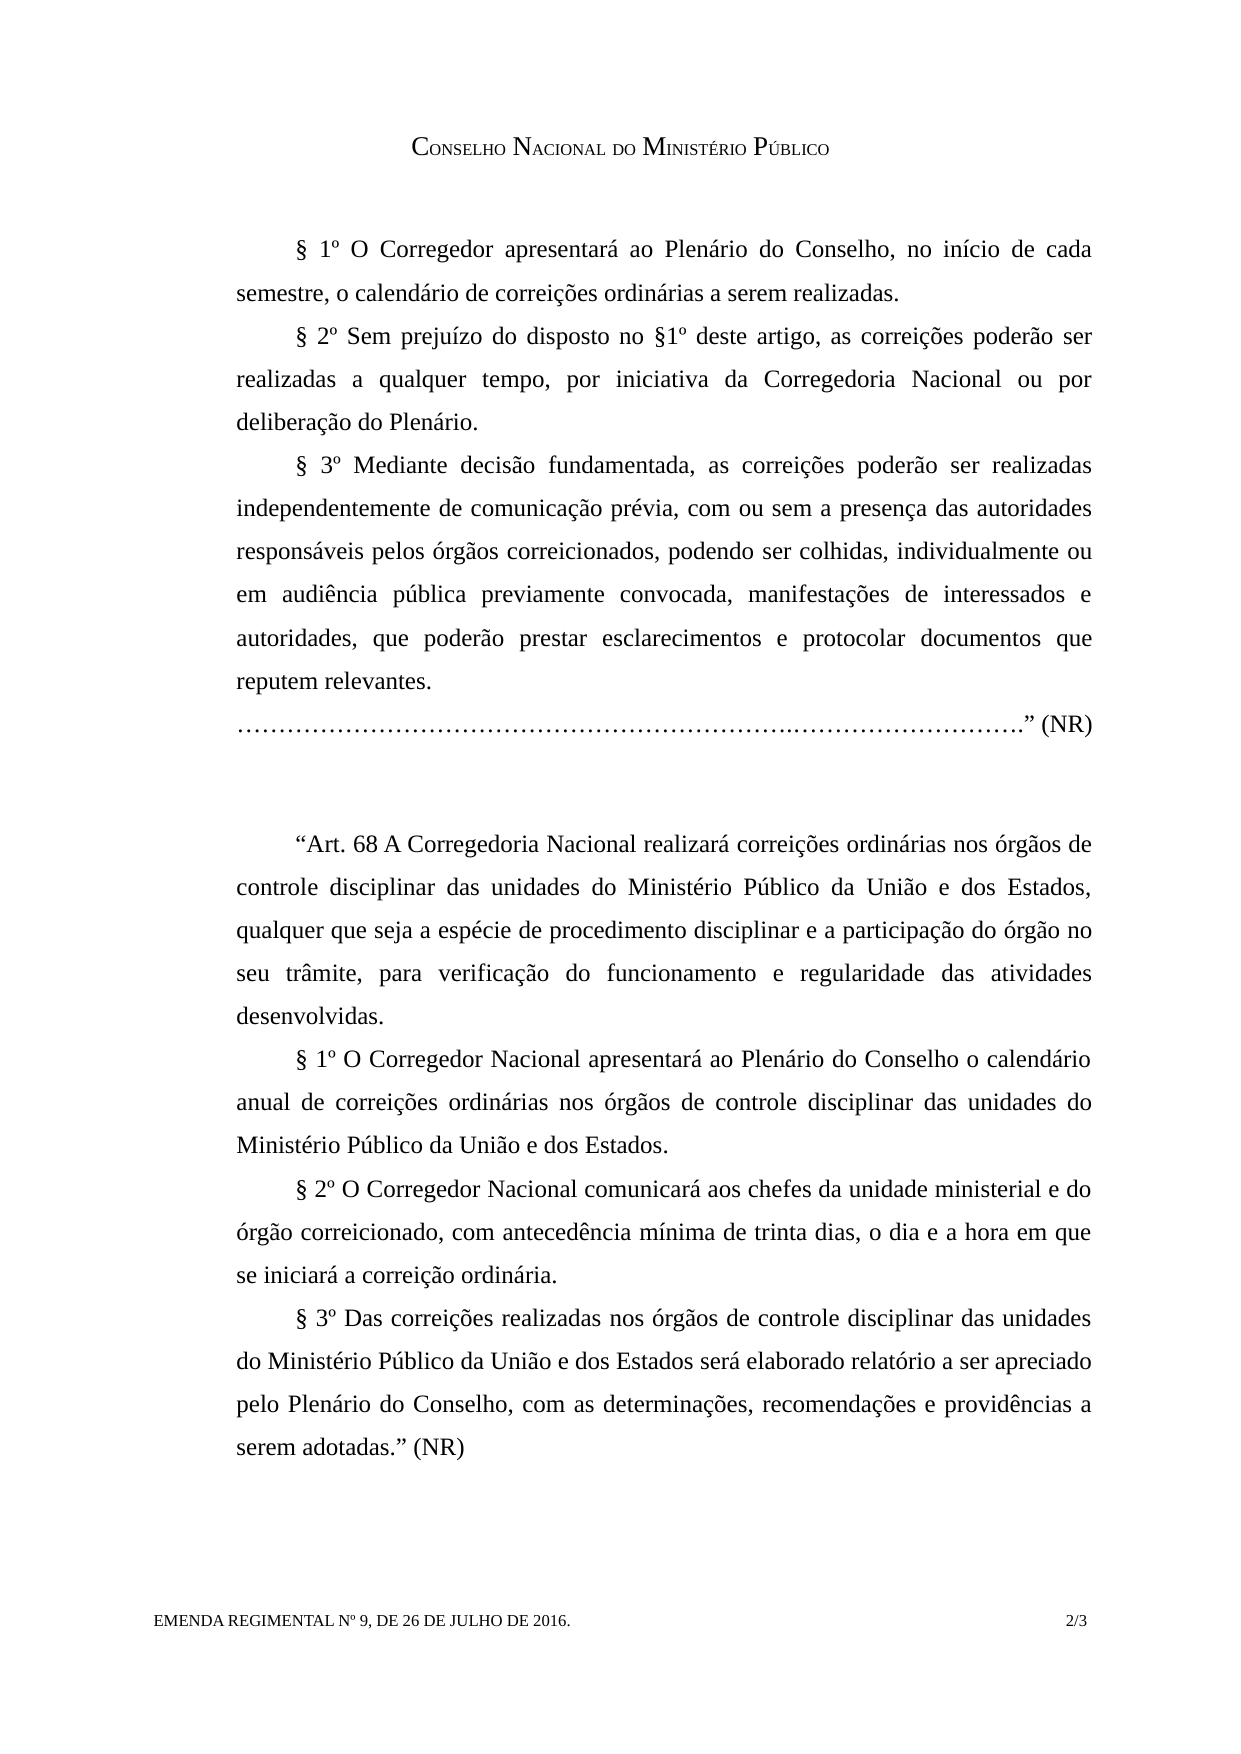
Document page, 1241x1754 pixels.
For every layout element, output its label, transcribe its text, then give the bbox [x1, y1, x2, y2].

text ………………………………………………………….……………………….” (NR) [236, 709, 1093, 738]
text § 1º O Corregedor Nacional apresentará ao Plenário do Conselho o calendário anual de correições ordinárias nos órgãos de controle disciplinar das unidades do Ministério Público da União e dos Estados. [236, 1044, 1093, 1159]
text “Art. 68 A Corregedoria Nacional realizará correições ordinárias nos órgãos de controle disciplinar das unidades do Ministério Público da União e dos Estados, qualquer que seja a espécie de procedimento disciplinar e a participação do órgão no seu trâmite, para verificação do funcionamento e regularidade das atividades desenvolvidas. [236, 829, 1093, 1030]
text § 1º O Corregedor apresentará ao Plenário do Conselho, no início de cada semestre, o calendário de correições ordinárias a serem realizadas. [236, 234, 1093, 306]
text § 2º O Corregedor Nacional comunicará aos chefes da unidade ministerial e do órgão correicionado, com antecedência mínima de trinta dias, o dia e a hora em que se iniciará a correição ordinária. [236, 1174, 1093, 1289]
text § 2º Sem prejuízo do disposto no §1º deste artigo, as correições poderão ser realizadas a qualquer tempo, por iniciativa da Corregedoria Nacional ou por deliberação do Plenário. [236, 321, 1093, 436]
text § 3º Das correições realizadas nos órgãos de controle disciplinar das unidades do Ministério Público da União e dos Estados será elaborado relatório a ser apreciado pelo Plenário do Conselho, com as determinações, recomendações e providências a serem adotadas.” (NR) [236, 1303, 1093, 1461]
text § 3º Mediante decisão fundamentada, as correições poderão ser realizadas independentemente de comunicação prévia, com ou sem a presença das autoridades responsáveis pelos órgãos correicionados, podendo ser colhidas, individualmente ou em audiência pública previamente convocada, manifestações de interessados e autoridades, que poderão prestar esclarecimentos e protocolar documentos que reputem relevantes. [236, 450, 1093, 694]
